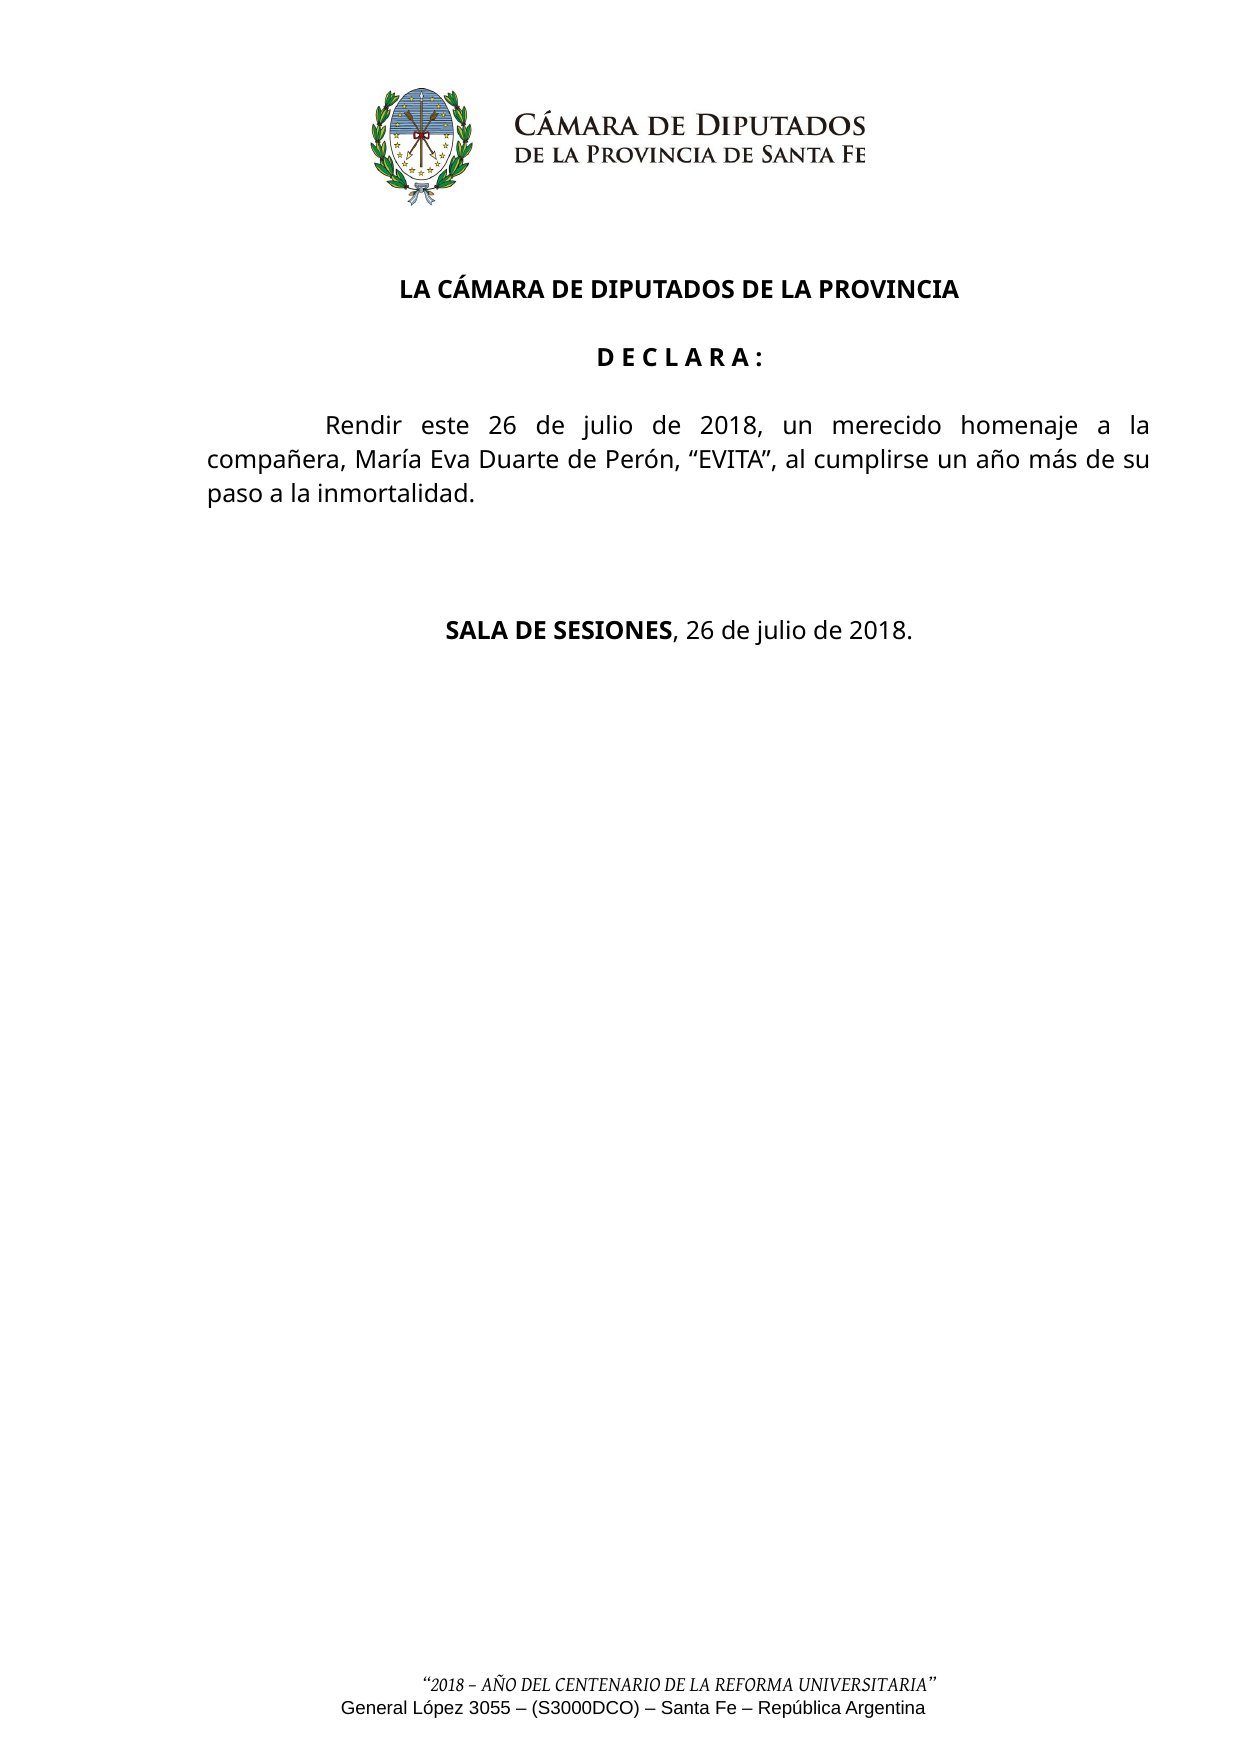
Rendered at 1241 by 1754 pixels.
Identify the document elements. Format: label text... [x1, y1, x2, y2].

text SALA DE SESIONES, 26 de julio de 2018. [207, 612, 1152, 646]
text D E C L A R A : [207, 340, 1152, 374]
picture [370, 88, 866, 210]
text LA CÁMARA DE DIPUTADOS DE LA PROVINCIA [207, 272, 1152, 306]
text Rendir este 26 de julio de 2018, un merecido homenaje a la compañera, María Eva Duarte de Perón, “EVITA”, al cumplirse un año más de su paso a la inmortalidad. [207, 408, 1152, 510]
